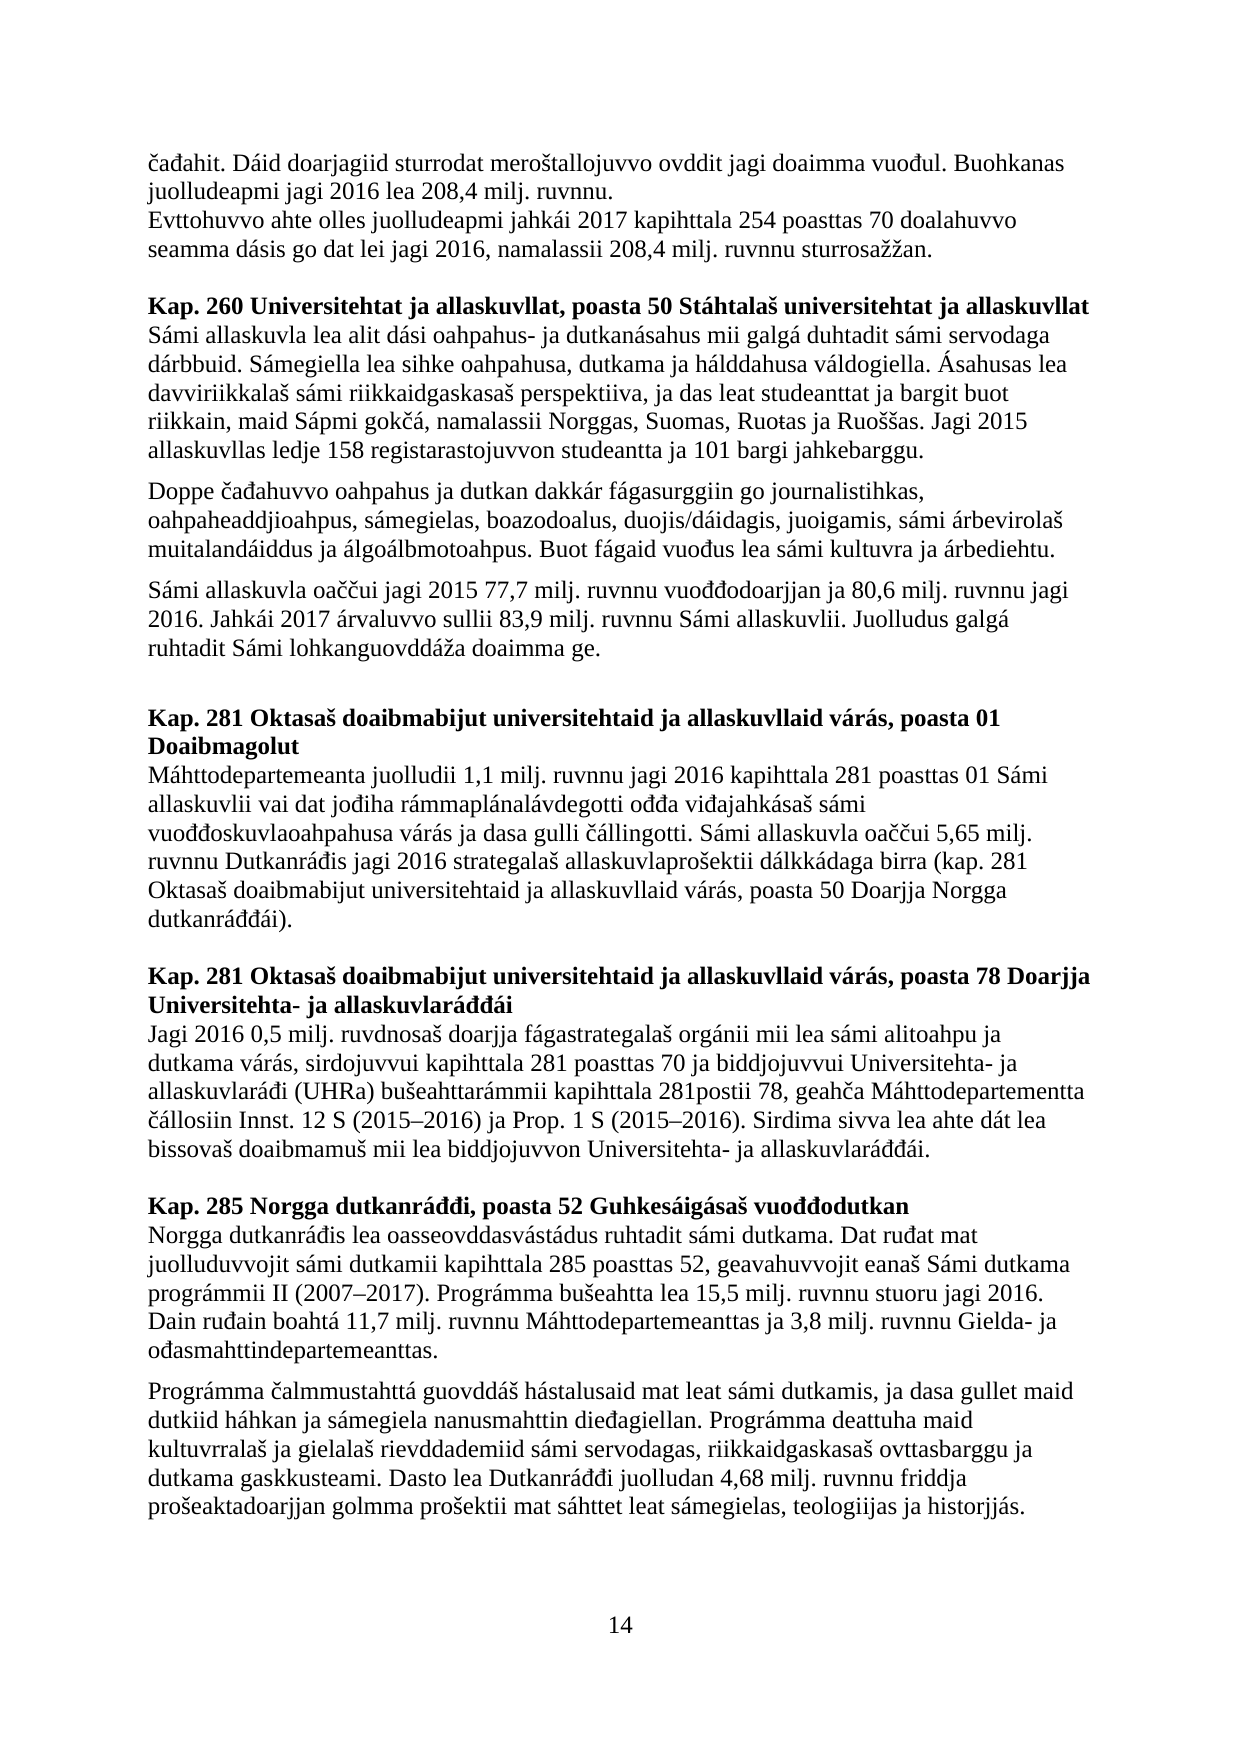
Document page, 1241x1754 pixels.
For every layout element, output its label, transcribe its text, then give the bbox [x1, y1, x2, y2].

text Kap. 281 Oktasaš doaibmabijut universitehtaid ja allaskuvllaid várás, poasta 78 Doarjja Universitehta- ja allaskuvlaráđđái Jagi 2016 0,5 milj. ruvdnosaš doarjja fágastrategalaš orgánii mii lea sámi alitoahpu ja dutkama várás, sirdojuvvui kapihttala 281 poasttas 70 ja biddjojuvvui Universitehta- ja allaskuvlaráđi (UHRa) bušeahttarámmii kapihttala 281postii 78, geahča Máhttodepartementta čállosiin Innst. 12 S (2015–2016) ja Prop. 1 S (2015–2016). Sirdima sivva lea ahte dát lea bissovaš doaibmamuš mii lea biddjojuvvon Universitehta- ja allaskuvlaráđđái. [148, 961, 1093, 1163]
text Prográmma čalmmustahttá guovddáš hástalusaid mat leat sámi dutkamis, ja dasa gullet maid dutkiid háhkan ja sámegiela nanusmahttin dieđagiellan. Prográmma deattuha maid kultuvrralaš ja gielalaš rievddademiid sámi servodagas, riikkaidgaskasaš ovttasbarggu ja dutkama gaskkusteami. Dasto lea Dutkanráđđi juolludan 4,68 milj. ruvnnu friddja prošeaktadoarjjan golmma prošektii mat sáhttet leat sámegielas, teologiijas ja historjjás. [148, 1376, 1093, 1520]
text Kap. 285 Norgga dutkanráđđi, poasta 52 Guhkesáigásaš vuođđodutkan Norgga dutkanráđis lea oasseovddasvástádus ruhtadit sámi dutkama. Dat ruđat mat juolluduvvojit sámi dutkamii kapihttala 285 poasttas 52, geavahuvvojit eanaš Sámi dutkama prográmmii II (2007–2017). Prográmma bušeahtta lea 15,5 milj. ruvnnu stuoru jagi 2016. Dain ruđain boahtá 11,7 milj. ruvnnu Máhttodepartemeanttas ja 3,8 milj. ruvnnu Gielda- ja ođasmahttindepartemeanttas. [148, 1191, 1093, 1364]
text Kap. 281 Oktasaš doaibmabijut universitehtaid ja allaskuvllaid várás, poasta 01 Doaibmagolut Máhttodepartemeanta juolludii 1,1 milj. ruvnnu jagi 2016 kapihttala 281 poasttas 01 Sámi allaskuvlii vai dat jođiha rámmaplánalávdegotti ođđa viđajahkásaš sámi vuođđoskuvlaoahpahusa várás ja dasa gulli čállingotti. Sámi allaskuvla oaččui 5,65 milj. ruvnnu Dutkanráđis jagi 2016 strategalaš allaskuvlaprošektii dálkkádaga birra (kap. 281 Oktasaš doaibmabijut universitehtaid ja allaskuvllaid várás, poasta 50 Doarjja Norgga dutkanráđđái). [148, 703, 1093, 933]
text čađahit. Dáid doarjagiid sturrodat meroštallojuvvo ovddit jagi doaimma vuođul. Buohkanas juolludeapmi jagi 2016 lea 208,4 milj. ruvnnu. [148, 148, 1093, 205]
text Sámi allaskuvla oaččui jagi 2015 77,7 milj. ruvnnu vuođđodoarjjan ja 80,6 milj. ruvnnu jagi 2016. Jahkái 2017 árvaluvvo sullii 83,9 milj. ruvnnu Sámi allaskuvlii. Juolludus galgá ruhtadit Sámi lohkanguovddáža doaimma ge. [148, 575, 1093, 661]
text Doppe čađahuvvo oahpahus ja dutkan dakkár fágasurggiin go journalistihkas, oahpaheaddjioahpus, sámegielas, boazodoalus, duojis/dáidagis, juoigamis, sámi árbevirolaš muitalandáiddus ja álgoálbmotoahpus. Buot fágaid vuođus lea sámi kultuvra ja árbediehtu. [148, 476, 1093, 563]
text Kap. 260 Universitehtat ja allaskuvllat, poasta 50 Stáhtalaš universitehtat ja allaskuvllat Sámi allaskuvla lea alit dási oahpahus- ja dutkanásahus mii galgá duhtadit sámi servodaga dárbbuid. Sámegiella lea sihke oahpahusa, dutkama ja hálddahusa váldogiella. Ásahusas lea davviriikkalaš sámi riikkaidgaskasaš perspektiiva, ja das leat studeanttat ja bargit buot riikkain, maid Sápmi gokčá, namalassii Norggas, Suomas, Ruoŧas ja Ruoššas. Jagi 2015 allaskuvllas ledje 158 registarastojuvvon studeantta ja 101 bargi jahkebarggu. [148, 291, 1093, 464]
text Evttohuvvo ahte olles juolludeapmi jahkái 2017 kapihttala 254 poasttas 70 doalahuvvo seamma dásis go dat lei jagi 2016, namalassii 208,4 milj. ruvnnu sturrosažžan. [148, 205, 1093, 263]
